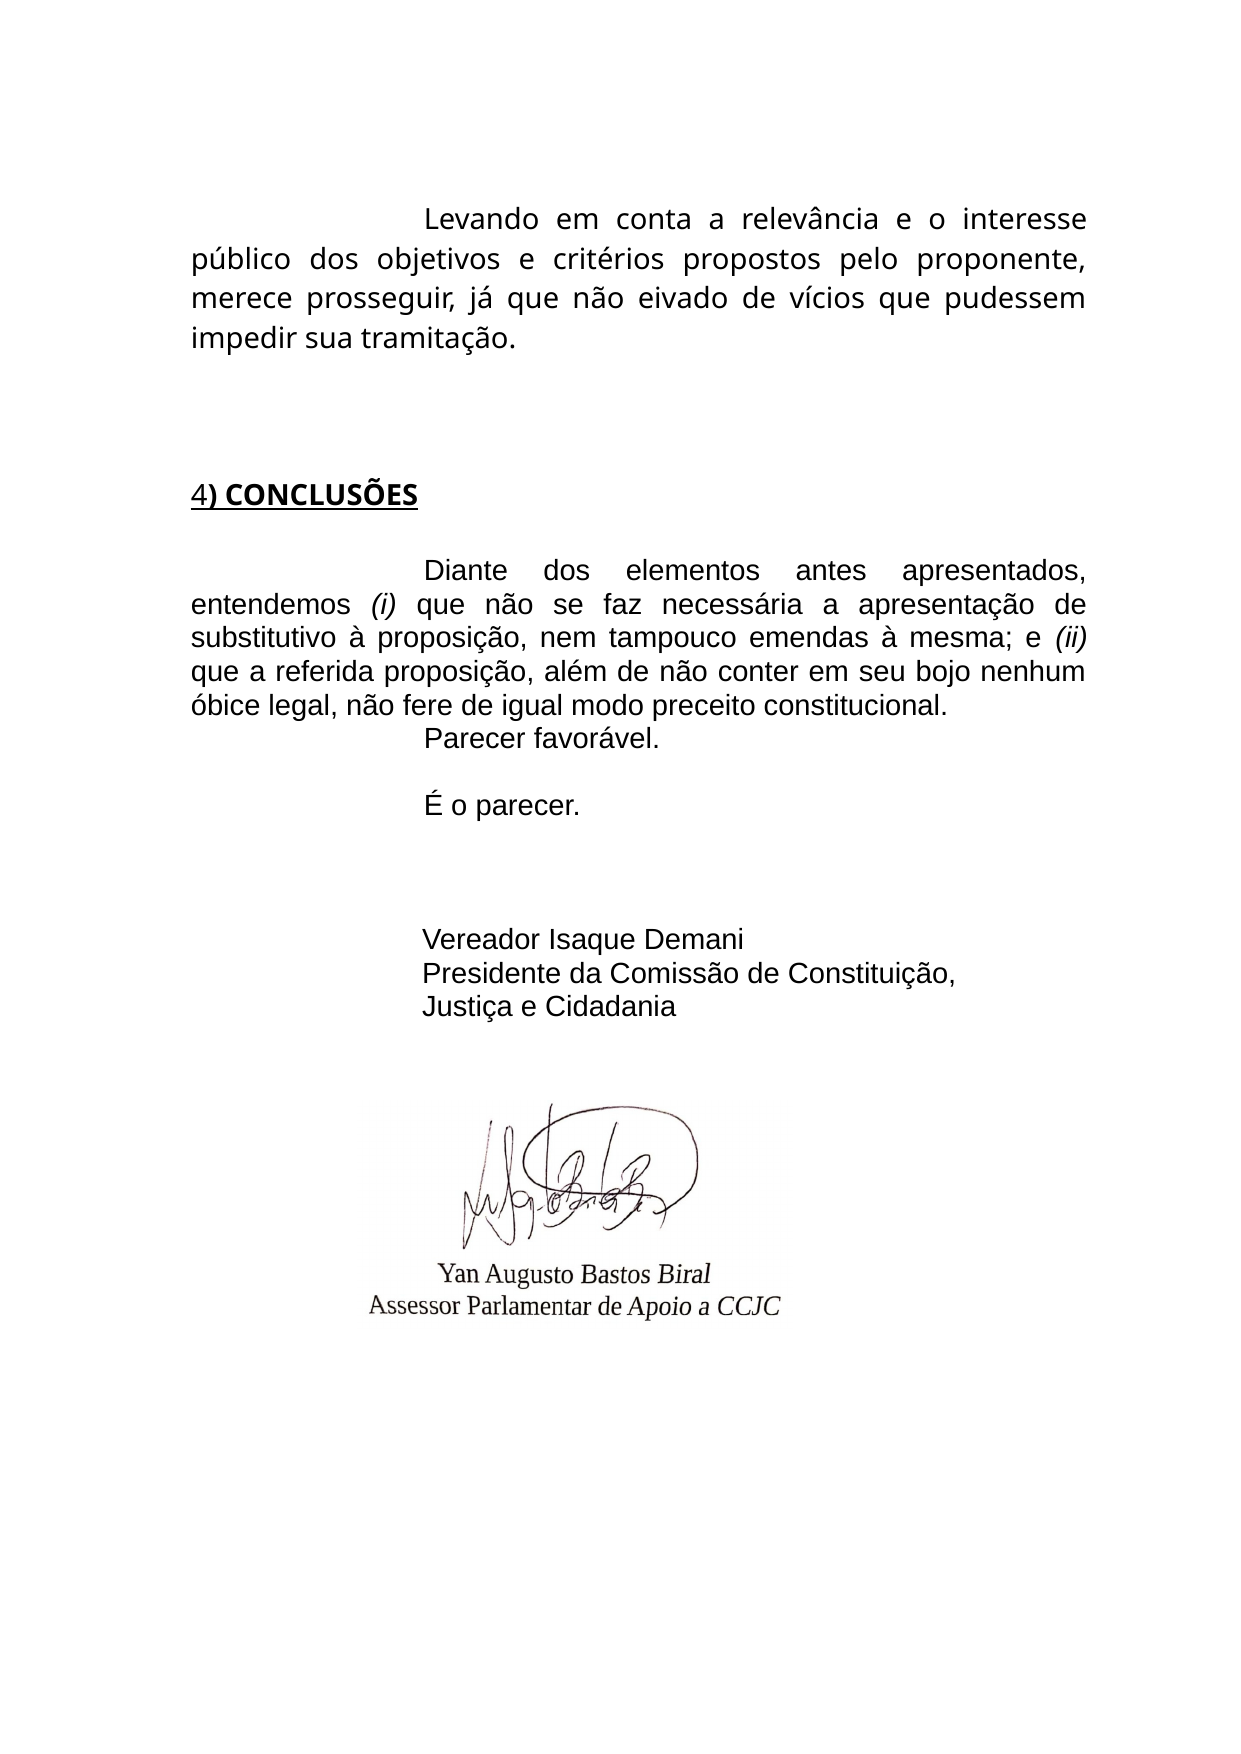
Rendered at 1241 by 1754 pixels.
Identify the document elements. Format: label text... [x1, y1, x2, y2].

text Diante dos elementos antes apresentados, entendemos (i) que não se faz necessária a apresentação de substitutivo à proposição, nem tampouco emendas à mesma; e (ii) que a referida proposição, além de não conter em seu bojo nenhum óbice legal, não fere de igual modo preceito constitucional. [191, 553, 1087, 721]
text É o parecer. [191, 788, 1087, 822]
text Presidente da Comissão de Constituição, [191, 956, 1087, 989]
text Parecer favorável. [191, 721, 1087, 755]
text Vereador Isaque Demani [191, 922, 1087, 956]
text Justiça e Cidadania [191, 989, 1087, 1023]
picture [356, 1100, 794, 1329]
text Levando em conta a relevância e o interesse público dos objetivos e critérios propostos pelo proponente, merece prosseguir, já que não eivado de vícios que pudessem impedir sua tramitação. [191, 198, 1087, 357]
text 4) CONCLUSÕES [191, 474, 1087, 514]
